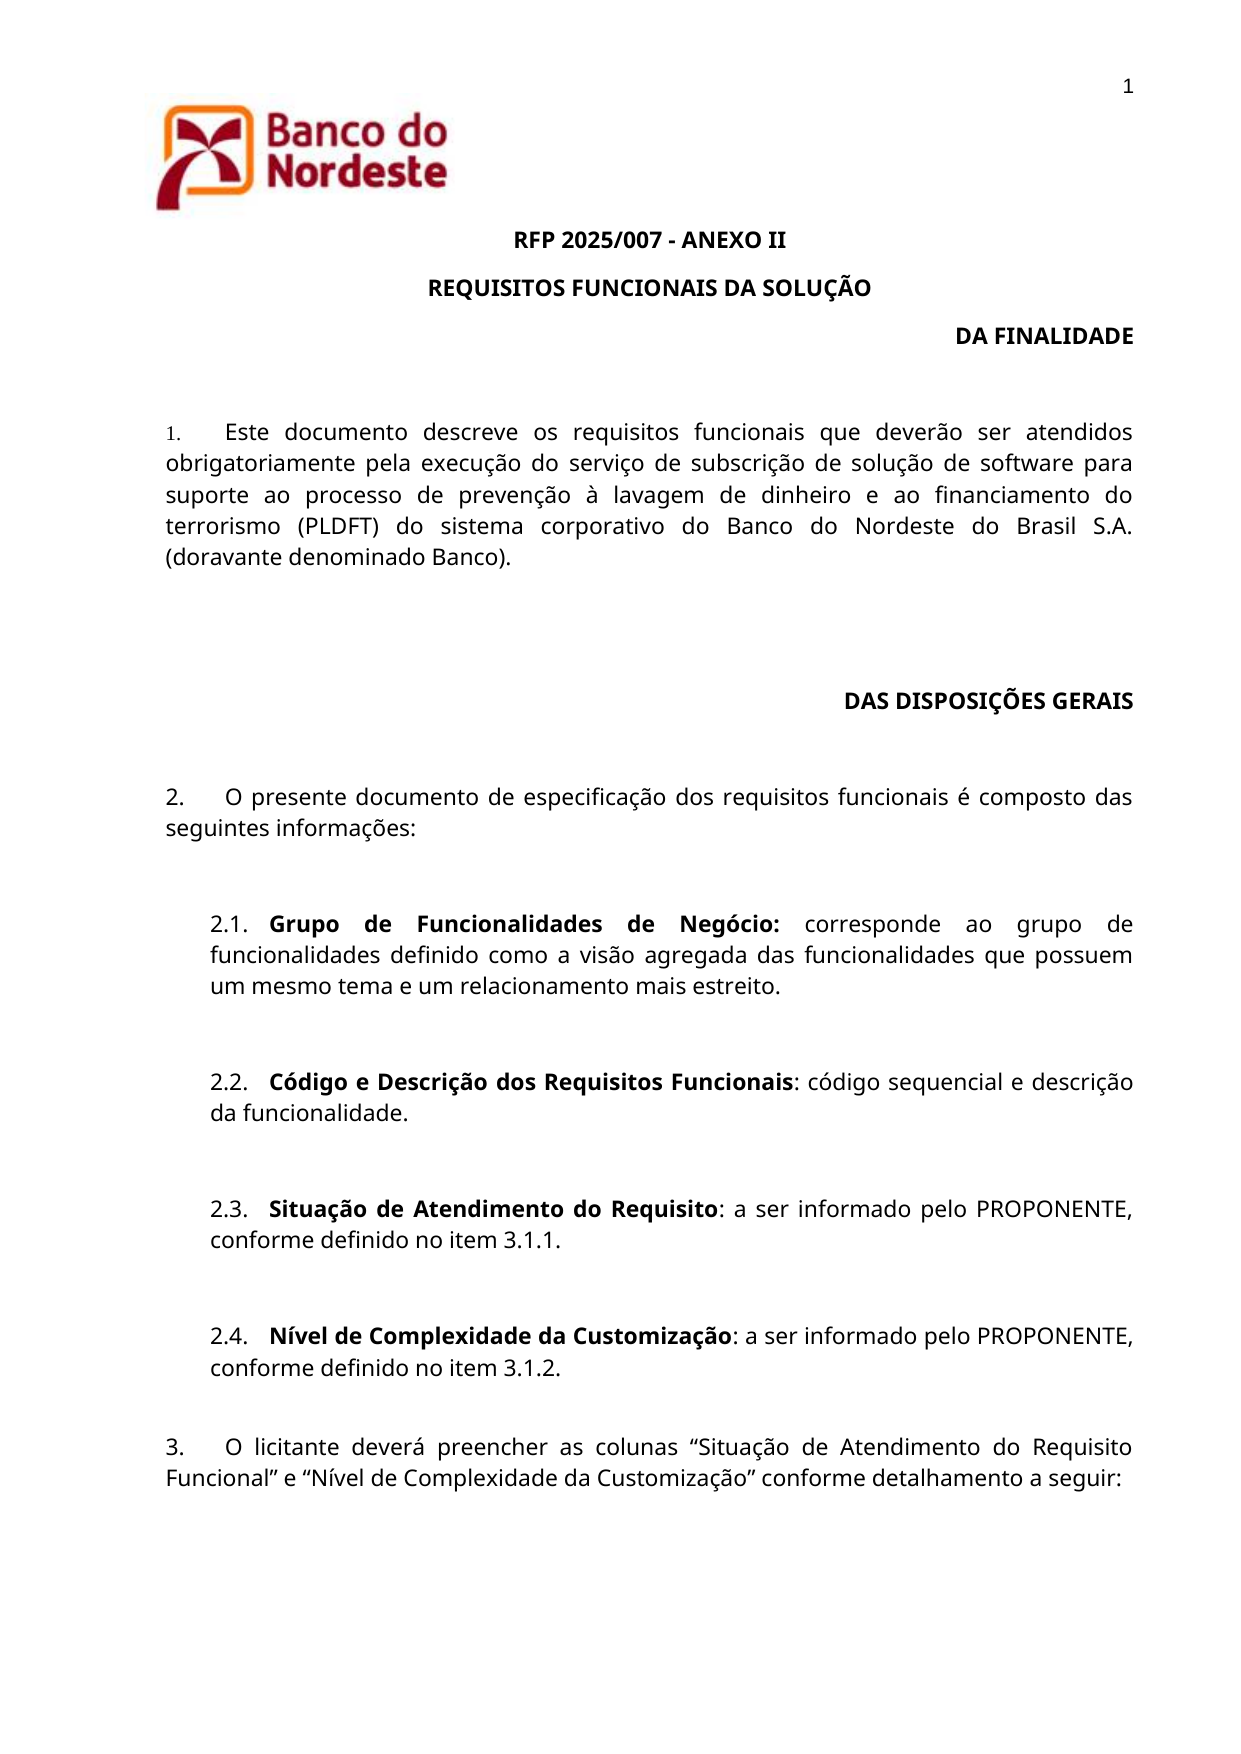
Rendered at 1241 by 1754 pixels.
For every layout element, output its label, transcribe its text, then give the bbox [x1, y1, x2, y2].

list Situação de Atendimento do Requisito: a ser informado pelo PROPONENTE, conforme definido no item 3.1.1. [210, 1193, 1134, 1256]
list DA FINALIDADE [210, 320, 1134, 352]
list Este documento descreve os requisitos funcionais que deverão ser atendidos obrigatoriamente pela execução do serviço de subscrição de solução de software para suporte ao processo de prevenção à lavagem de dinheiro e ao financiamento do terrorismo (PLDFT) do sistema corporativo do Banco do Nordeste do Brasil S.A. (doravante denominado Banco). [165, 416, 1134, 572]
list Nível de Complexidade da Customização: a ser informado pelo PROPONENTE, conforme definido no item 3.1.2. [210, 1320, 1134, 1383]
list O licitante deverá preencher as colunas “Situação de Atendimento do Requisito Funcional” e “Nível de Complexidade da Customização” conforme detalhamento a seguir: [165, 1431, 1134, 1493]
list Grupo de Funcionalidades de Negócio: corresponde ao grupo de funcionalidades definido como a visão agregada das funcionalidades que possuem um mesmo tema e um relacionamento mais estreito. [210, 908, 1134, 1002]
list O presente documento de especificação dos requisitos funcionais é composto das seguintes informações: [165, 781, 1134, 843]
list Código e Descrição dos Requisitos Funcionais: código sequencial e descrição da funcionalidade. [210, 1066, 1134, 1129]
list DAS DISPOSIÇÕES GERAIS [210, 685, 1134, 716]
text REQUISITOS FUNCIONAIS DA SOLUÇÃO [165, 272, 1134, 304]
text RFP 2025/007 - ANEXO II [165, 224, 1134, 256]
